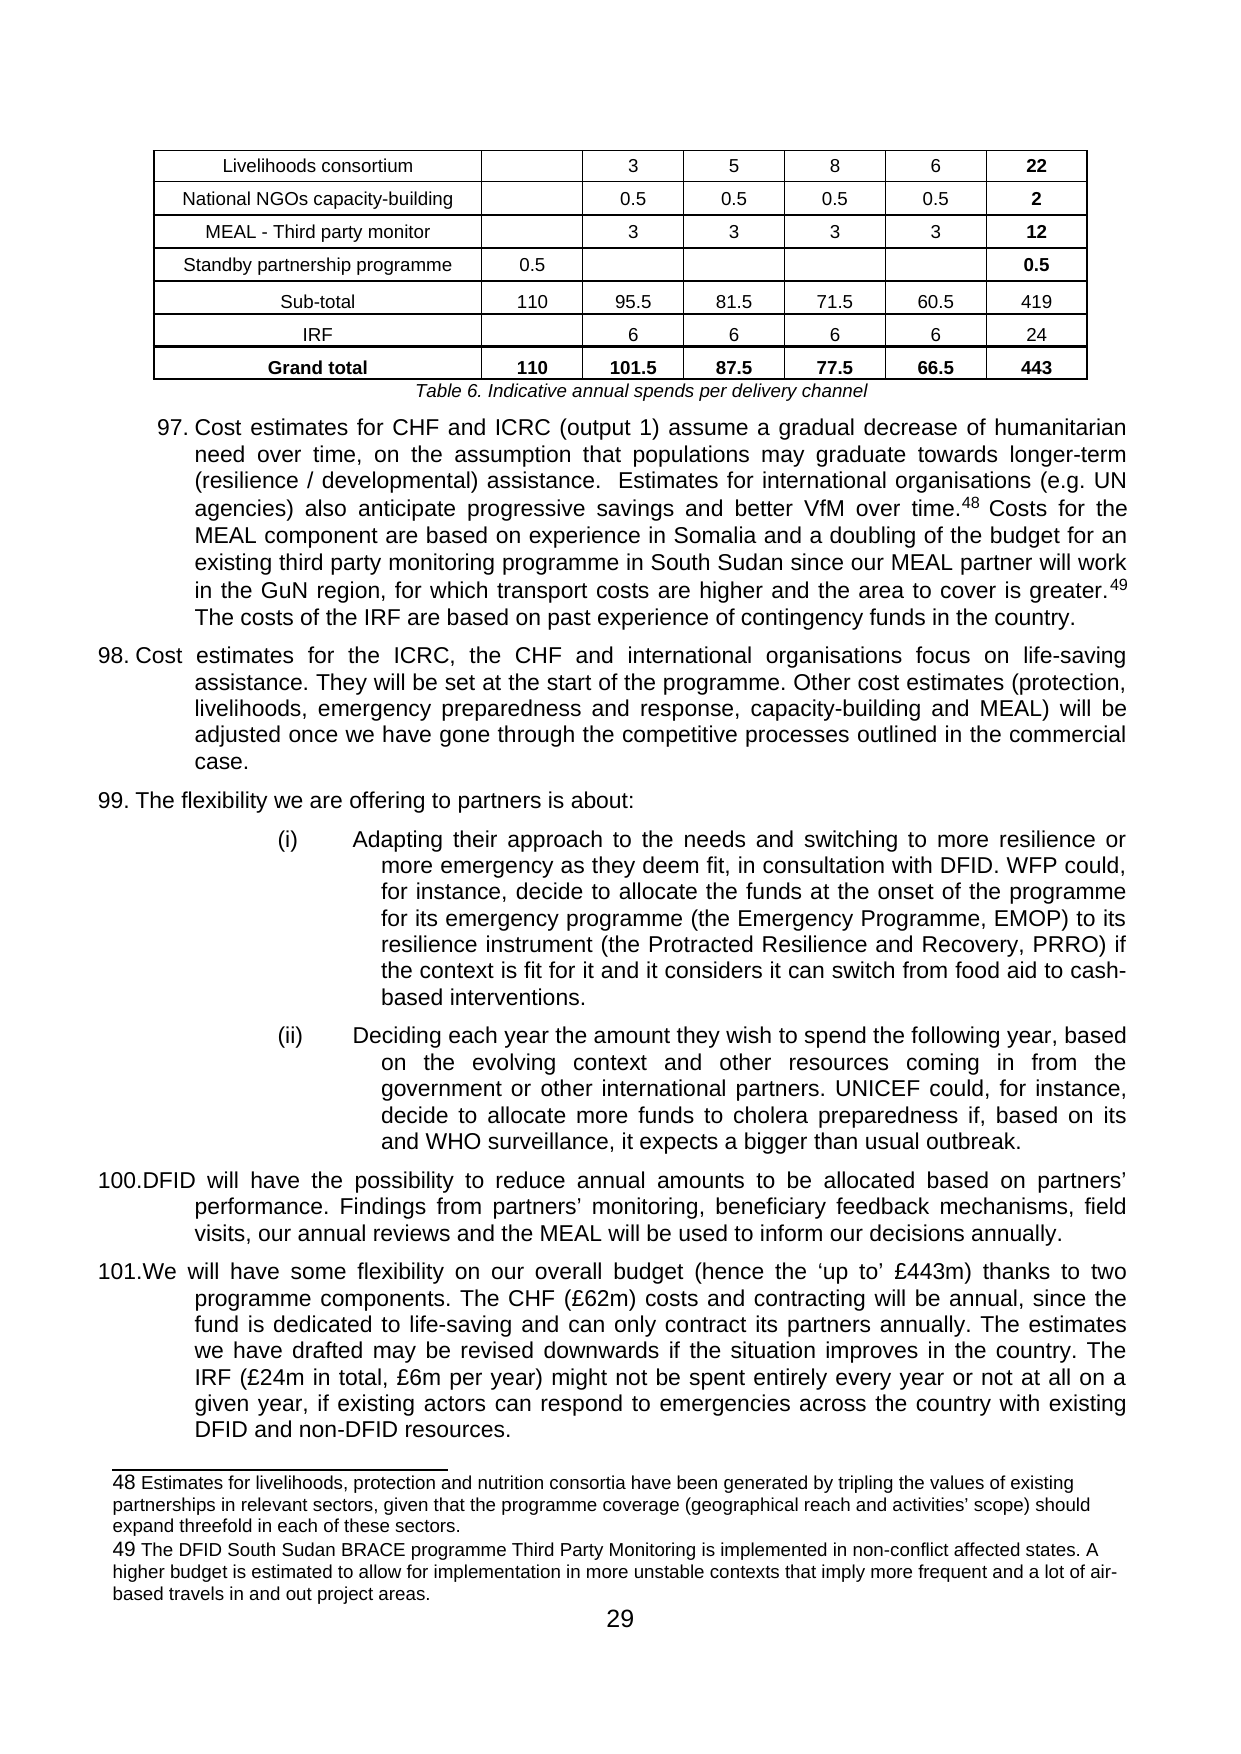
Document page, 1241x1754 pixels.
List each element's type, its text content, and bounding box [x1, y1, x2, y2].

list Cost estimates for the ICRC, the CHF and international organisations focus on life-saving assistance. They will be set at the start of the programme. Other cost estimates (protection, livelihoods, emergency preparedness and response, capacity-building and MEAL) will be adjusted once we have gone through the competitive processes outlined in the commercial case. [98, 642, 1128, 774]
table_cell [482, 315, 582, 345]
table_cell 0.5 [684, 182, 784, 214]
table_cell 3 [886, 216, 986, 247]
list DFID will have the possibility to reduce annual amounts to be allocated based on partners’ performance. Findings from partners’ monitoring, beneficiary feedback mechanisms, field visits, our annual reviews and the MEAL will be used to inform our decisions annually. [98, 1167, 1128, 1246]
table_cell [684, 249, 784, 280]
table_cell 8 [785, 151, 885, 181]
table_cell Standby partnership programme [155, 249, 481, 280]
table_cell IRF [155, 315, 481, 345]
table_cell 3 [684, 216, 784, 247]
table_cell 87.5 [684, 348, 784, 378]
table_cell 6 [886, 315, 986, 345]
list Cost estimates for CHF and ICRC (output 1) assume a gradual decrease of humanitarian need over time, on the assumption that populations may graduate towards longer-term (resilience / developmental) assistance. Estimates for international organisations (e.g. UN agencies) also anticipate progressive savings and better VfM over time. Costs for the MEAL component are based on experience in Somalia and a doubling of the budget for an existing third party monitoring programme in South Sudan since our MEAL partner will work in the GuN region, for which transport costs are higher and the area to cover is greater. The costs of the IRF are based on past experience of contingency funds in the country. [157, 414, 1128, 630]
table_cell 101.5 [583, 348, 683, 378]
table_cell 6 [785, 315, 885, 345]
table_cell Livelihoods consortium [155, 151, 481, 181]
table_cell [583, 249, 683, 280]
table_cell 6 [684, 315, 784, 345]
table_cell 81.5 [684, 282, 784, 312]
list Deciding each year the amount they wish to spend the following year, based on the evolving context and other resources coming in from the government or other international partners. UNICEF could, for instance, decide to allocate more funds to cholera preparedness if, based on its and WHO surveillance, it expects a bigger than usual outbreak. [277, 1022, 1127, 1154]
table_cell [785, 249, 885, 280]
table_cell [482, 216, 582, 247]
table_cell 24 [987, 315, 1086, 345]
table_cell 0.5 [482, 249, 582, 280]
table_cell National NGOs capacity-building [155, 182, 481, 214]
table_cell 6 [886, 151, 986, 181]
list Table 6. Indicative annual spends per delivery channel [157, 380, 1127, 402]
table_cell 5 [684, 151, 784, 181]
table_cell 3 [583, 216, 683, 247]
table_cell 95.5 [583, 282, 683, 312]
table_cell Sub-total [155, 282, 481, 312]
table_cell 3 [583, 151, 683, 181]
table_cell 60.5 [886, 282, 986, 312]
table_cell 110 [482, 348, 582, 378]
list The flexibility we are offering to partners is about: [98, 787, 1128, 813]
table_cell 0.5 [886, 182, 986, 214]
table_cell 419 [987, 282, 1086, 312]
list Adapting their approach to the needs and switching to more resilience or more emergency as they deem fit, in consultation with DFID. WFP could, for instance, decide to allocate the funds at the onset of the programme for its emergency programme (the Emergency Programme, EMOP) to its resilience instrument (the Protracted Resilience and Recovery, PRRO) if the context is fit for it and it considers it can switch from food aid to cash-based interventions. [277, 826, 1127, 1010]
list Estimates for livelihoods, protection and nutrition consortia have been generated by tripling the values of existing partnerships in relevant sectors, given that the programme coverage (geographical reach and activities’ scope) should expand threefold in each of these sectors. [112, 1470, 1128, 1537]
table_cell MEAL - Third party monitor [155, 216, 481, 247]
table_cell [886, 249, 986, 280]
table_cell [482, 182, 582, 214]
table_cell 0.5 [987, 249, 1086, 280]
table_cell 77.5 [785, 348, 885, 378]
table_cell 66.5 [886, 348, 986, 378]
table_cell 12 [987, 216, 1086, 247]
table_cell 3 [785, 216, 885, 247]
list The DFID South Sudan BRACE programme Third Party Monitoring is implemented in non-conflict affected states. A higher budget is estimated to allow for implementation in more unstable contexts that imply more frequent and a lot of air-based travels in and out project areas. [112, 1537, 1128, 1604]
table_cell 22 [987, 151, 1086, 181]
table_cell 0.5 [785, 182, 885, 214]
table_cell 110 [482, 282, 582, 312]
list We will have some flexibility on our overall budget (hence the ‘up to’ £443m) thanks to two programme components. The CHF (£62m) costs and contracting will be annual, since the fund is dedicated to life-saving and can only contract its partners annually. The estimates we have drafted may be revised downwards if the situation improves in the country. The IRF (£24m in total, £6m per year) might not be spent entirely every year or not at all on a given year, if existing actors can respond to emergencies across the country with existing DFID and non-DFID resources. [98, 1258, 1128, 1443]
table_cell 443 [987, 348, 1086, 378]
table_cell [482, 151, 582, 181]
table_cell 6 [583, 315, 683, 345]
table_cell Grand total [155, 348, 481, 378]
table_cell 71.5 [785, 282, 885, 312]
table_cell 0.5 [583, 182, 683, 214]
table_cell 2 [987, 182, 1086, 214]
